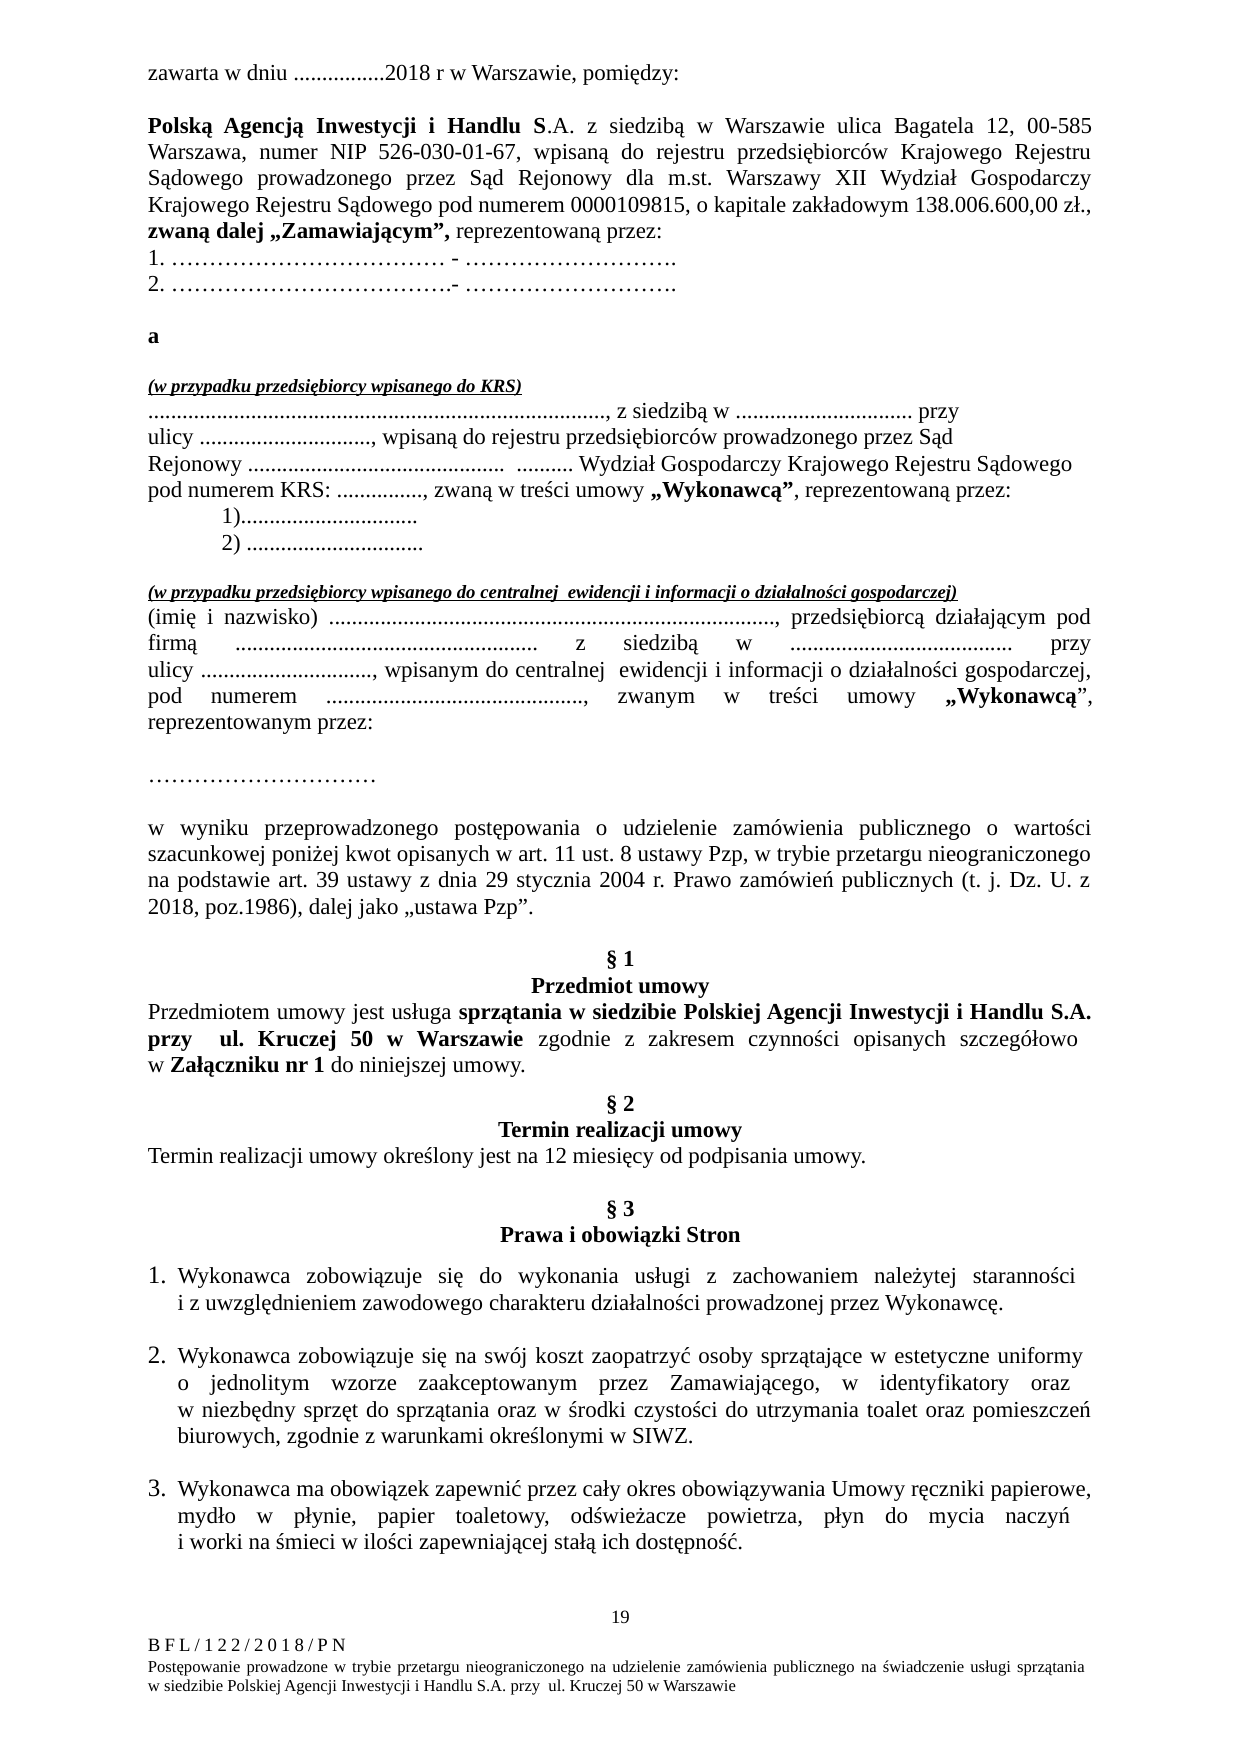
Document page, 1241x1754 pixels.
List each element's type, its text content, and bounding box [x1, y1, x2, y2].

text (imię i nazwisko) .............................................................................., przedsiębiorcą działającym pod firmą ..................................................... z siedzibą w ....................................... przy ulicy .............................., wpisanym do centralnej ewidencji i informacji o działalności gospodarczej, pod numerem ............................................., zwanym w treści umowy „Wykonawcą”, reprezentowanym przez: [148, 603, 1093, 735]
text zawarta w dniu ................2018 r w Warszawie, pomiędzy: [148, 59, 1093, 85]
text ................................................................................, z siedzibą w ............................... przy ulicy .............................., wpisaną do rejestru przedsiębiorców prowadzonego przez Sąd Rejonowy ............................................. .......... Wydział Gospodarczy Krajowego Rejestru Sądowego pod numerem KRS: ..............., zwaną w treści umowy „Wykonawcą”, reprezentowaną przez: [148, 397, 1093, 502]
text § 3 [148, 1195, 1093, 1222]
text (w przypadku przedsiębiorcy wpisanego do KRS) [148, 375, 1093, 397]
text Termin realizacji umowy [148, 1116, 1093, 1142]
text § 2 [148, 1090, 1093, 1116]
text 1. ……………………………… - ………………………. [148, 243, 1093, 270]
text 2) ............................... [221, 529, 1093, 555]
text ………………………… [148, 761, 1093, 787]
text 2. ……………………………….- ………………………. [148, 270, 1093, 296]
text a [148, 323, 1093, 349]
text Polską Agencją Inwestycji i Handlu S.A. z siedzibą w Warszawie ulica Bagatela 12, 00-585 Warszawa, numer NIP 526-030-01-67, wpisaną do rejestru przedsiębiorców Krajowego Rejestru Sądowego prowadzonego przez Sąd Rejonowy dla m.st. Warszawy XII Wydział Gospodarczy Krajowego Rejestru Sądowego pod numerem 0000109815, o kapitale zakładowym 138.006.600,00 zł., zwaną dalej „Zamawiającym”, reprezentowaną przez: [148, 112, 1093, 243]
list Wykonawca zobowiązuje się na swój koszt zaopatrzyć osoby sprzątające w estetyczne uniformy o jednolitym wzorze zaakceptowanym przez Zamawiającego, w identyfikatory oraz w niezbędny sprzęt do sprzątania oraz w środki czystości do utrzymania toalet oraz pomieszczeń biurowych, zgodnie z warunkami określonymi w SIWZ. [148, 1341, 1093, 1448]
text Termin realizacji umowy określony jest na 12 miesięcy od podpisania umowy. [148, 1142, 1093, 1169]
list Wykonawca zobowiązuje się do wykonania usługi z zachowaniem należytej staranności i z uwzględnieniem zawodowego charakteru działalności prowadzonej przez Wykonawcę. [148, 1260, 1093, 1316]
text Przedmiotem umowy jest usługa sprzątania w siedzibie Polskiej Agencji Inwestycji i Handlu S.A. przy ul. Kruczej 50 w Warszawie zgodnie z zakresem czynności opisanych szczegółowo w Załączniku nr 1 do niniejszej umowy. [148, 998, 1093, 1077]
text § 1 [148, 946, 1093, 972]
list Wykonawca ma obowiązek zapewnić przez cały okres obowiązywania Umowy ręczniki papierowe, mydło w płynie, papier toaletowy, odświeżacze powietrza, płyn do mycia naczyń i worki na śmieci w ilości zapewniającej stałą ich dostępność. [148, 1473, 1093, 1555]
text (w przypadku przedsiębiorcy wpisanego do centralnej ewidencji i informacji o działalności gospodarczej) [148, 581, 1093, 603]
text Przedmiot umowy [148, 972, 1093, 998]
text w wyniku przeprowadzonego postępowania o udzielenie zamówienia publicznego o wartości szacunkowej poniżej kwot opisanych w art. 11 ust. 8 ustawy Pzp, w trybie przetargu nieograniczonego na podstawie art. 39 ustawy z dnia 29 stycznia 2004 r. Prawo zamówień publicznych (t. j. Dz. U. z 2018, poz.1986), dalej jako „ustawa Pzp”. [148, 814, 1093, 919]
text 1)............................... [221, 502, 1093, 529]
text Prawa i obowiązki Stron [148, 1222, 1093, 1248]
